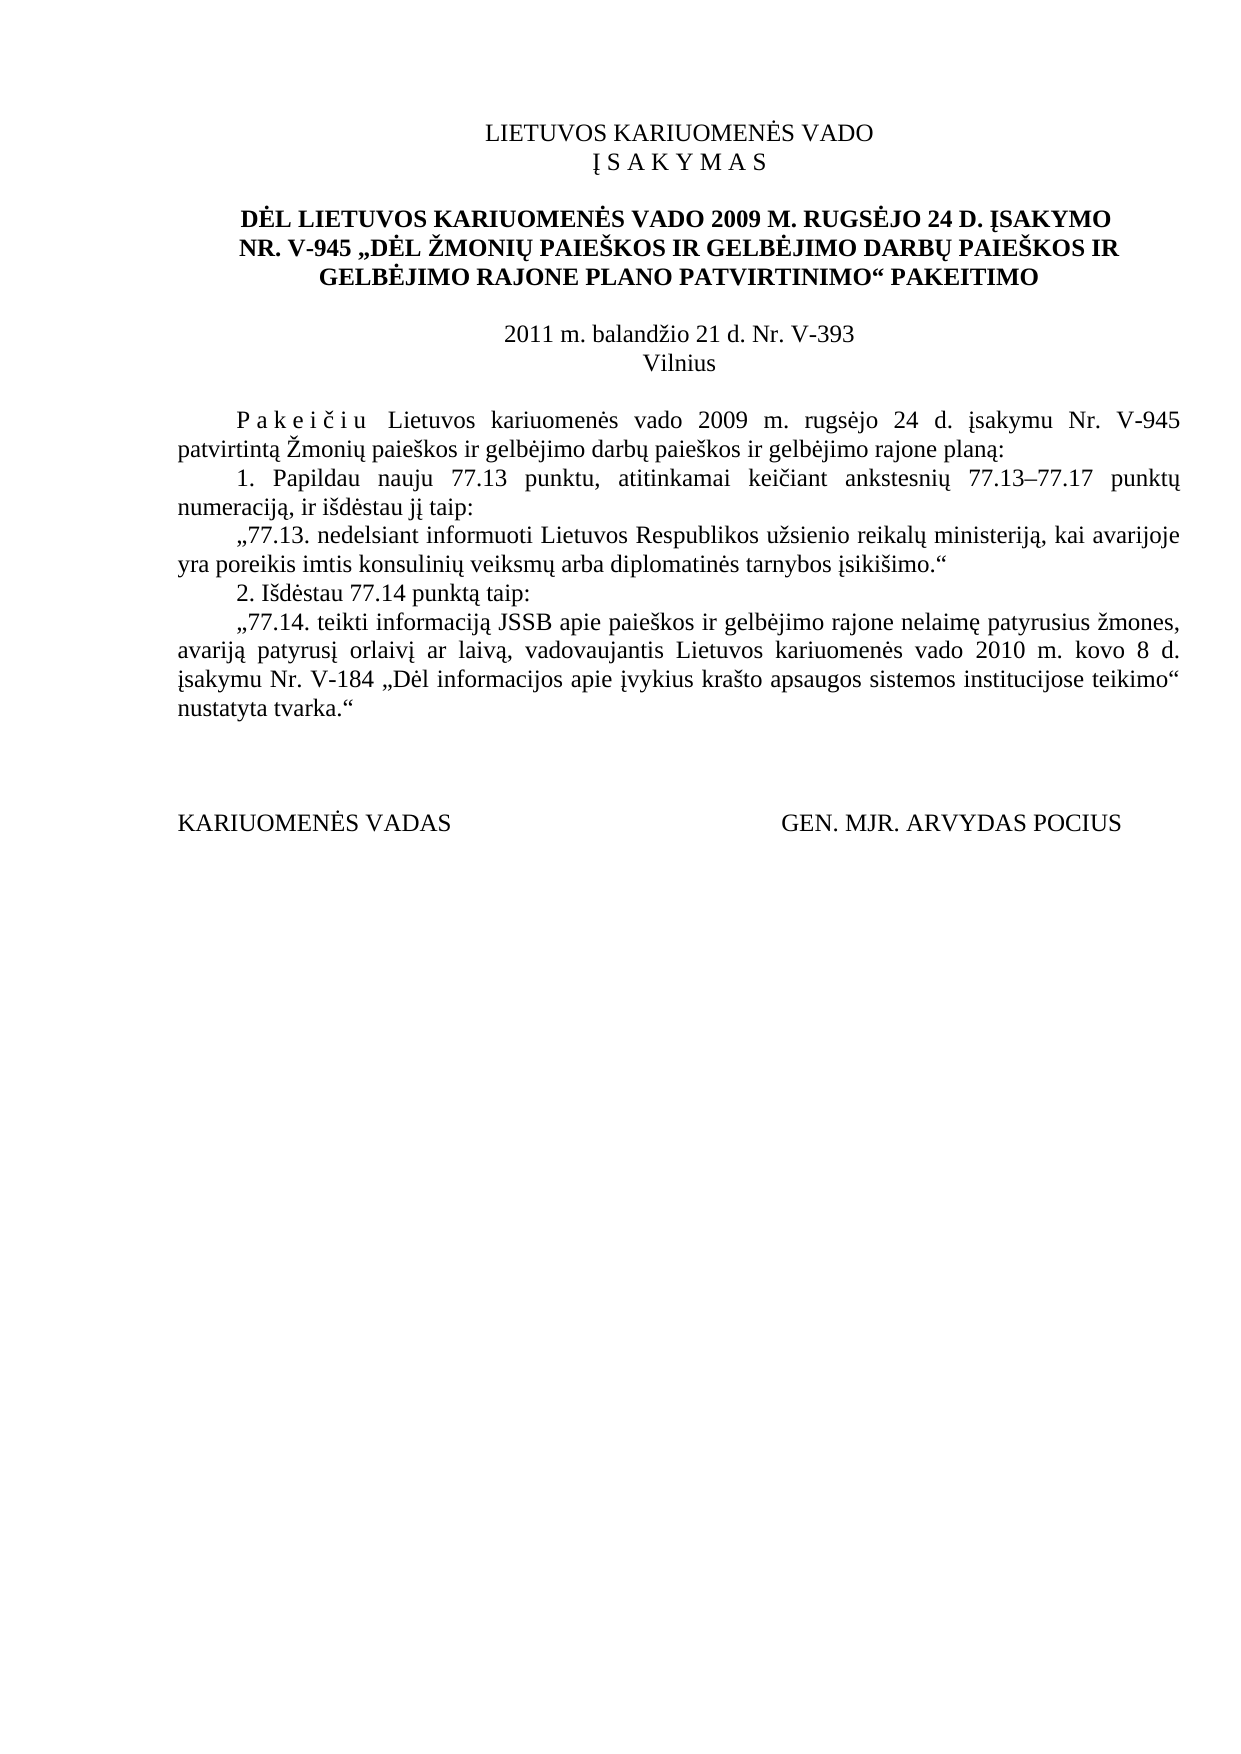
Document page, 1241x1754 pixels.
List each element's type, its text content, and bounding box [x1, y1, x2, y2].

text ĮSAKYMAS [177, 147, 1181, 176]
text 2011 m. balandžio 21 d. Nr. V-393 [177, 319, 1181, 348]
text 2. Išdėstau 77.14 punktą taip: [177, 578, 1181, 607]
text „77.13. nedelsiant informuoti Lietuvos Respublikos užsienio reikalų ministeriją, kai avarijoje yra poreikis imtis konsulinių veiksmų arba diplomatinės tarnybos įsikišimo.“ [177, 521, 1181, 578]
text LIETUVOS KARIUOMENĖS VADO [177, 118, 1181, 147]
text Vilnius [177, 348, 1181, 377]
text Kariuomenės vadas gen. mjr. Arvydas Pocius [177, 808, 1181, 837]
text Pakeičiu Lietuvos kariuomenės vado 2009 m. rugsėjo 24 d. įsakymu Nr. V-945 patvirtintą Žmonių paieškos ir gelbėjimo darbų paieškos ir gelbėjimo rajone planą: [177, 406, 1181, 463]
text „77.14. teikti informaciją JSSB apie paieškos ir gelbėjimo rajone nelaimę patyrusius žmones, avariją patyrusį orlaivį ar laivą, vadovaujantis Lietuvos kariuomenės vado 2010 m. kovo 8 d. įsakymu Nr. V-184 „Dėl informacijos apie įvykius krašto apsaugos sistemos institucijose teikimo“ nustatyta tvarka.“ [177, 607, 1181, 722]
text 1. Papildau nauju 77.13 punktu, atitinkamai keičiant ankstesnių 77.13–77.17 punktų numeraciją, ir išdėstau jį taip: [177, 463, 1181, 521]
text DĖL LIETUVOS KARIUOMENĖS VADO 2009 M. RUGSĖJO 24 D. ĮSAKYMO Nr. V-945 „DĖL ŽMONIŲ PAIEŠKOS IR GELBĖJIMO DARBŲ PAIEŠKOS IR GELBĖJIMO RAJONE PLANO PATVIRTINIMO“ PAKEITIMO [177, 204, 1181, 291]
